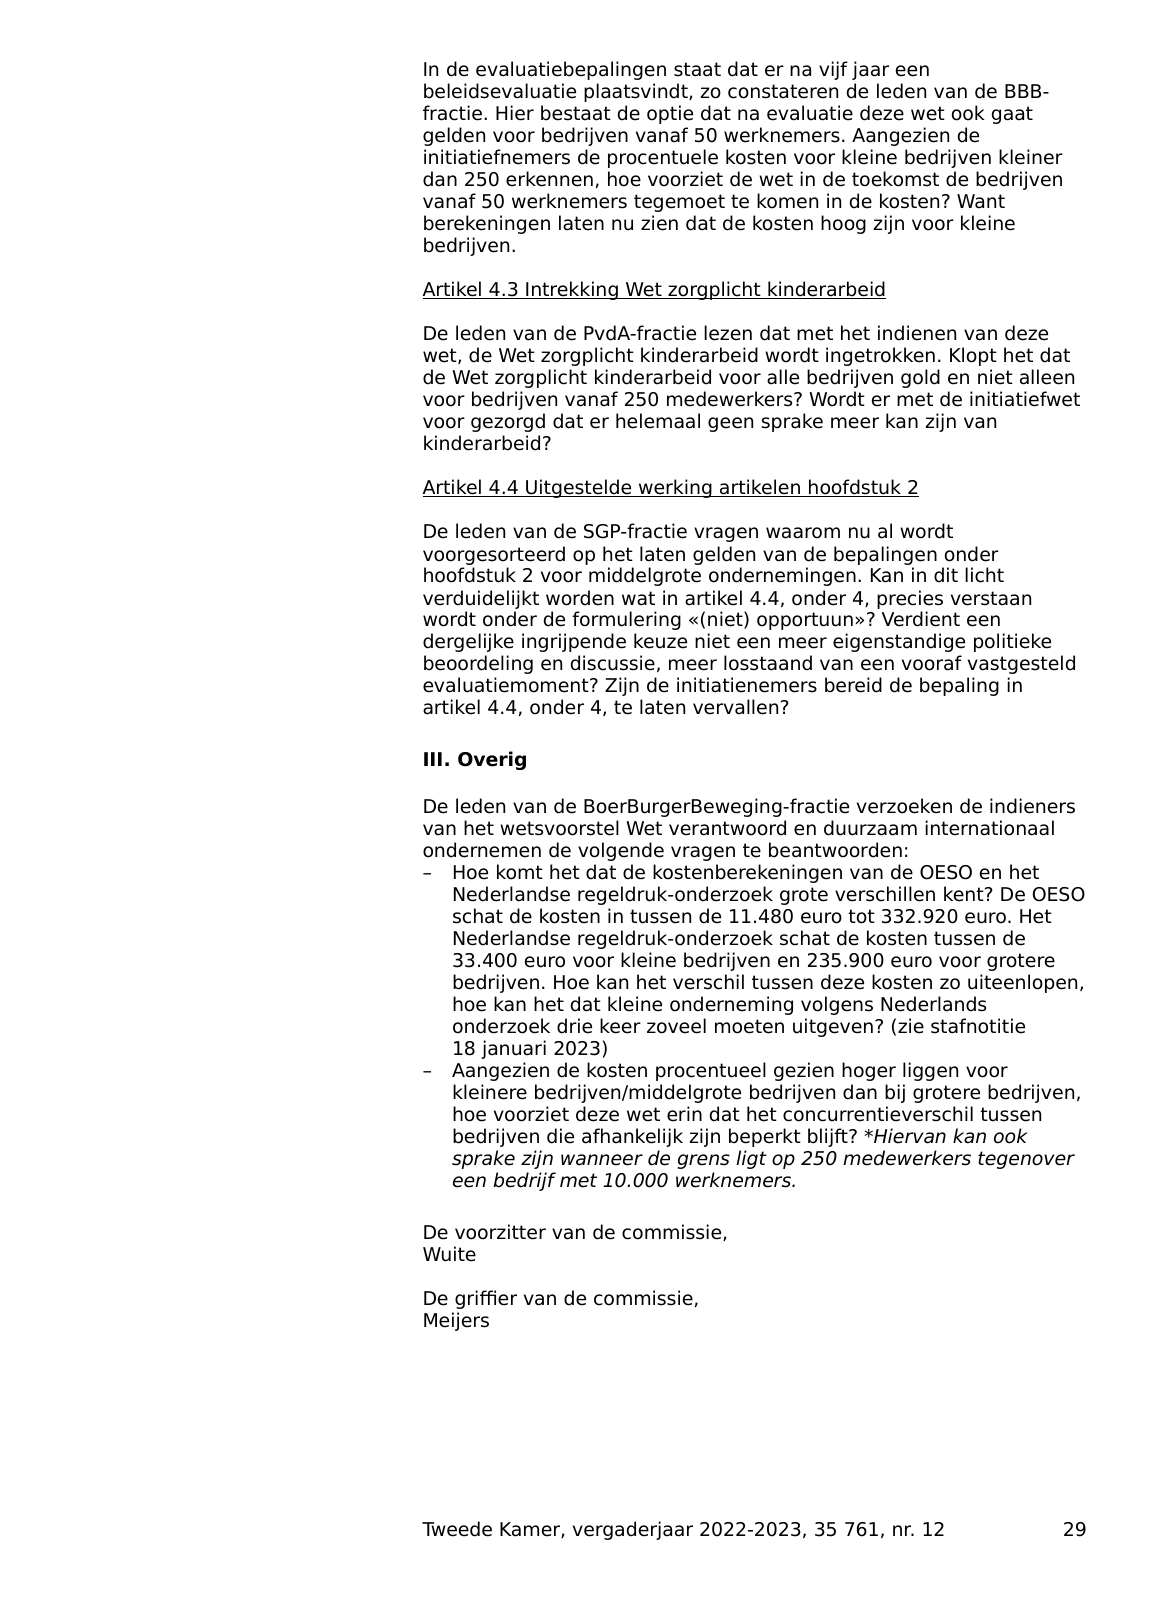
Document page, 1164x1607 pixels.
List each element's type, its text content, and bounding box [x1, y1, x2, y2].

text De leden van de PvdA-fractie lezen dat met het indienen van deze wet, de Wet zorgplicht kinderarbeid wordt ingetrokken. Klopt het dat de Wet zorgplicht kinderarbeid voor alle bedrijven gold en niet alleen voor bedrijven vanaf 250 medewerkers? Wordt er met de initiatiefwet voor gezorgd dat er helemaal geen sprake meer kan zijn van kinderarbeid? [422, 323, 1087, 455]
text De griffier van de commissie, Meijers [422, 1288, 1087, 1332]
subtitle III. Overig [422, 749, 1087, 771]
text – Hoe komt het dat de kostenberekeningen van de OESO en het Nederlandse regeldruk-onderzoek grote verschillen kent? De OESO schat de kosten in tussen de 11.480 euro tot 332.920 euro. Het Nederlandse regeldruk-onderzoek schat de kosten tussen de 33.400 euro voor kleine bedrijven en 235.900 euro voor grotere bedrijven. Hoe kan het verschil tussen deze kosten zo uiteenlopen, hoe kan het dat kleine onderneming volgens Nederlands onderzoek drie keer zoveel moeten uitgeven? (zie stafnotitie 18 januari 2023) [422, 862, 1087, 1060]
text – Aangezien de kosten procentueel gezien hoger liggen voor kleinere bedrijven/middelgrote bedrijven dan bij grotere bedrijven, hoe voorziet deze wet erin dat het concurrentieverschil tussen bedrijven die afhankelijk zijn beperkt blijft? *Hiervan kan ook sprake zijn wanneer de grens ligt op 250 medewerkers tegenover een bedrijf met 10.000 werknemers. [422, 1060, 1087, 1192]
text De voorzitter van de commissie, Wuite [422, 1222, 1087, 1266]
subtitle Artikel 4.4 Uitgestelde werking artikelen hoofdstuk 2 [422, 477, 1087, 499]
text De leden van de SGP-fractie vragen waarom nu al wordt voorgesorteerd op het laten gelden van de bepalingen onder hoofdstuk 2 voor middelgrote ondernemingen. Kan in dit licht verduidelijkt worden wat in artikel 4.4, onder 4, precies verstaan wordt onder de formulering «(niet) opportuun»? Verdient een dergelijke ingrijpende keuze niet een meer eigenstandige politieke beoordeling en discussie, meer losstaand van een vooraf vastgesteld evaluatiemoment? Zijn de initiatienemers bereid de bepaling in artikel 4.4, onder 4, te laten vervallen? [422, 521, 1087, 719]
subtitle Artikel 4.3 Intrekking Wet zorgplicht kinderarbeid [422, 279, 1087, 301]
text De leden van de BoerBurgerBeweging-fractie verzoeken de indieners van het wetsvoorstel Wet verantwoord en duurzaam internationaal ondernemen de volgende vragen te beantwoorden: [422, 796, 1087, 862]
text In de evaluatiebepalingen staat dat er na vijf jaar een beleidsevaluatie plaatsvindt, zo constateren de leden van de BBB-fractie. Hier bestaat de optie dat na evaluatie deze wet ook gaat gelden voor bedrijven vanaf 50 werknemers. Aangezien de initiatiefnemers de procentuele kosten voor kleine bedrijven kleiner dan 250 erkennen, hoe voorziet de wet in de toekomst de bedrijven vanaf 50 werknemers tegemoet te komen in de kosten? Want berekeningen laten nu zien dat de kosten hoog zijn voor kleine bedrijven. [422, 59, 1087, 257]
